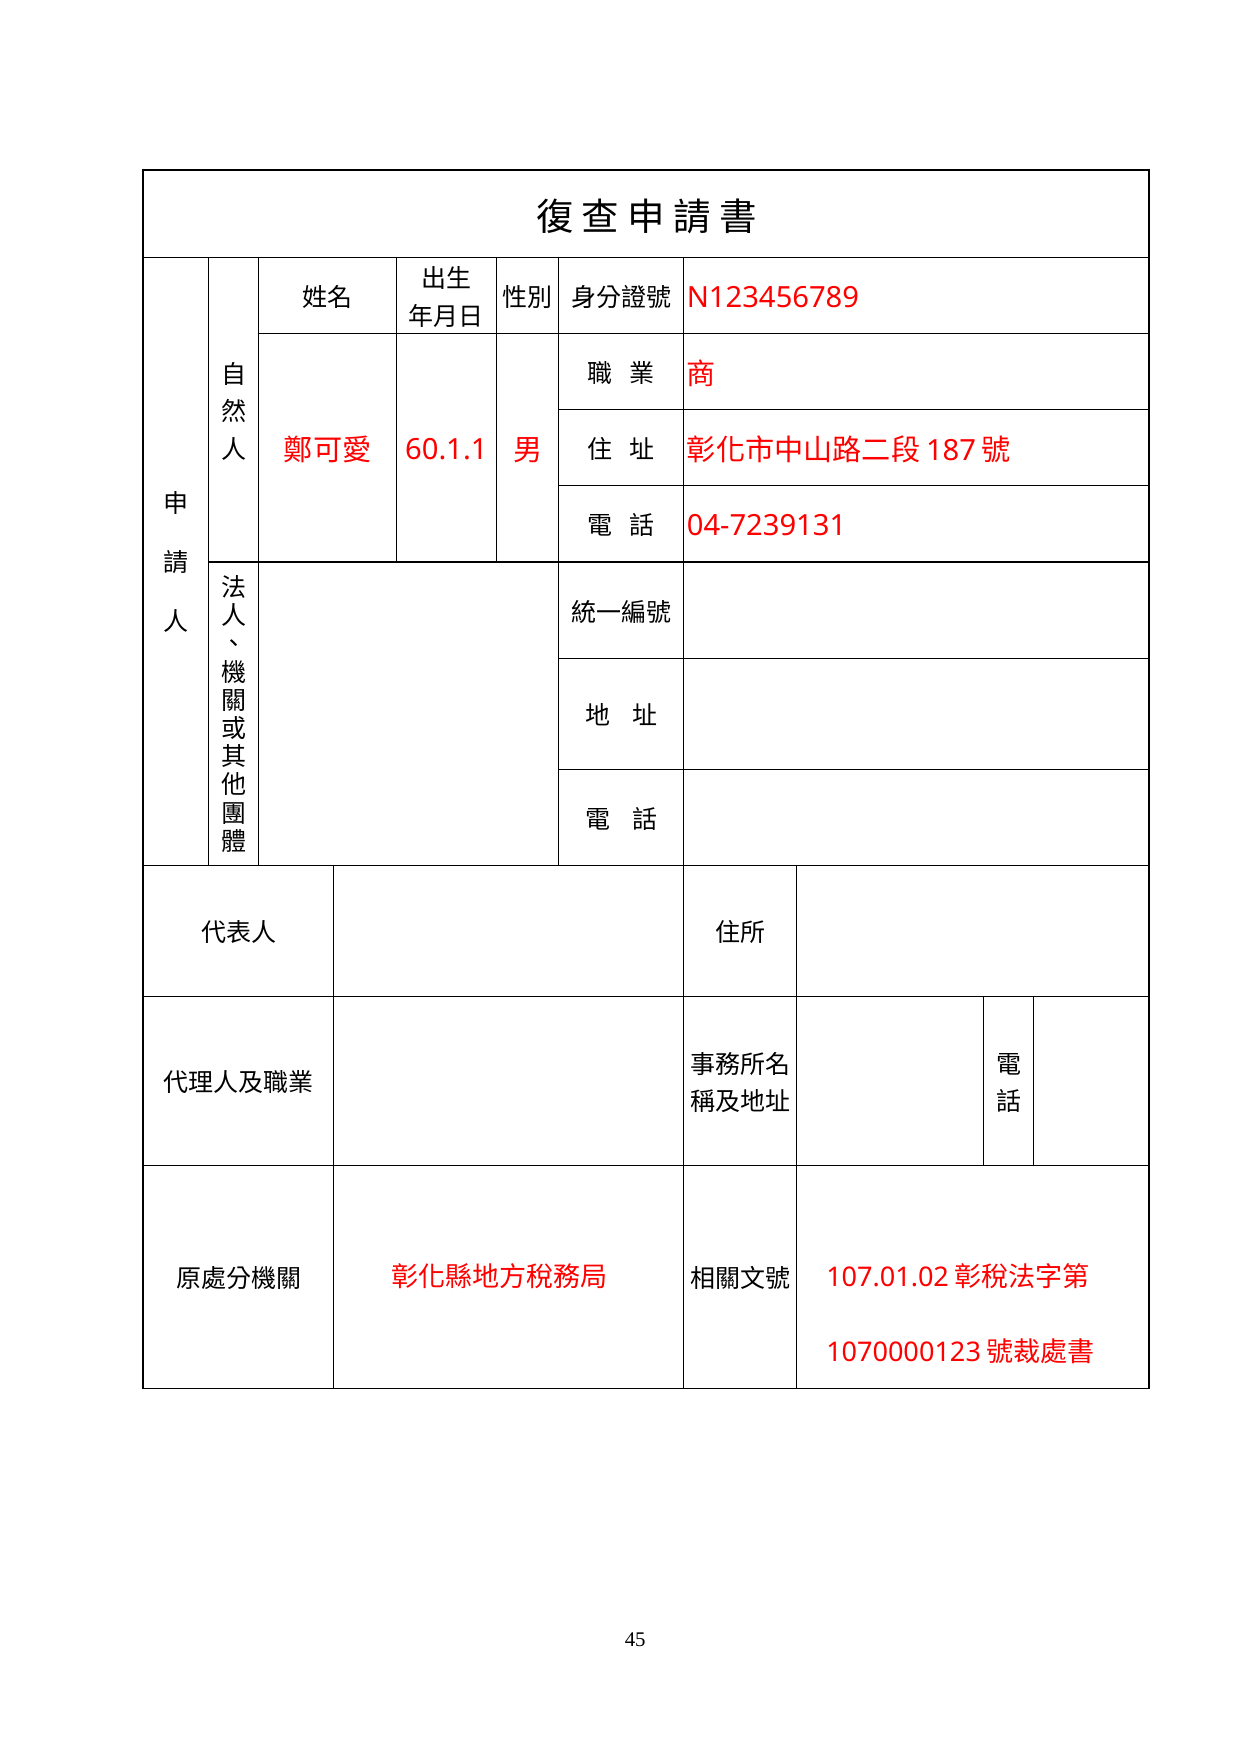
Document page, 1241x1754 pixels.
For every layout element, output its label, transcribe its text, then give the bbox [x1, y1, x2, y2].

table_cell [797, 997, 983, 1165]
table_cell 鄭可愛 [259, 334, 396, 561]
table_cell 統一編號 [559, 563, 683, 658]
table_cell 出生 年月日 [397, 258, 496, 333]
table_cell [684, 770, 1148, 865]
table_header 復 查 申 請 書 [144, 171, 1148, 257]
table_cell 事務所名稱及地址 [684, 997, 796, 1165]
table_cell 電 話 [559, 770, 683, 865]
table_cell 性別 [497, 258, 558, 333]
table_cell 原處分機關 [144, 1166, 333, 1387]
table_cell [797, 866, 1148, 996]
table_cell [684, 563, 1148, 658]
table_cell 自然人 [209, 258, 258, 561]
table_cell 04-7239131 [684, 486, 1148, 561]
table_cell 彰化縣地方稅務局 [334, 1166, 683, 1387]
table_cell 身分證號 [559, 258, 683, 333]
table_cell [334, 866, 683, 996]
table_cell 地 址 [559, 659, 683, 768]
table_cell N123456789 [684, 258, 1148, 333]
table_cell 相關文號 [684, 1166, 796, 1387]
table_cell 代理人及職業 [144, 997, 333, 1165]
table_cell [684, 659, 1148, 768]
table_cell 代表人 [144, 866, 333, 996]
table_cell [1034, 997, 1148, 1165]
table_cell 法人、機關或其他團體 [209, 563, 258, 865]
table_cell 107.01.02彰稅法字第1070000123號裁處書 [797, 1166, 1148, 1387]
table_cell 住 址 [559, 410, 683, 485]
table_cell 申 請 人 [144, 258, 208, 865]
table_cell [334, 997, 683, 1165]
table_cell 彰化市中山路二段187號 [684, 410, 1148, 485]
table_cell 電 話 [559, 486, 683, 561]
table_cell 電話 [984, 997, 1033, 1165]
table_cell 住所 [684, 866, 796, 996]
table_cell 姓名 [259, 258, 396, 333]
table_cell [259, 563, 558, 865]
table_cell 商 [684, 334, 1148, 409]
table_cell 60.1.1 [397, 334, 496, 561]
table_cell 男 [497, 334, 558, 561]
table_cell 職 業 [559, 334, 683, 409]
